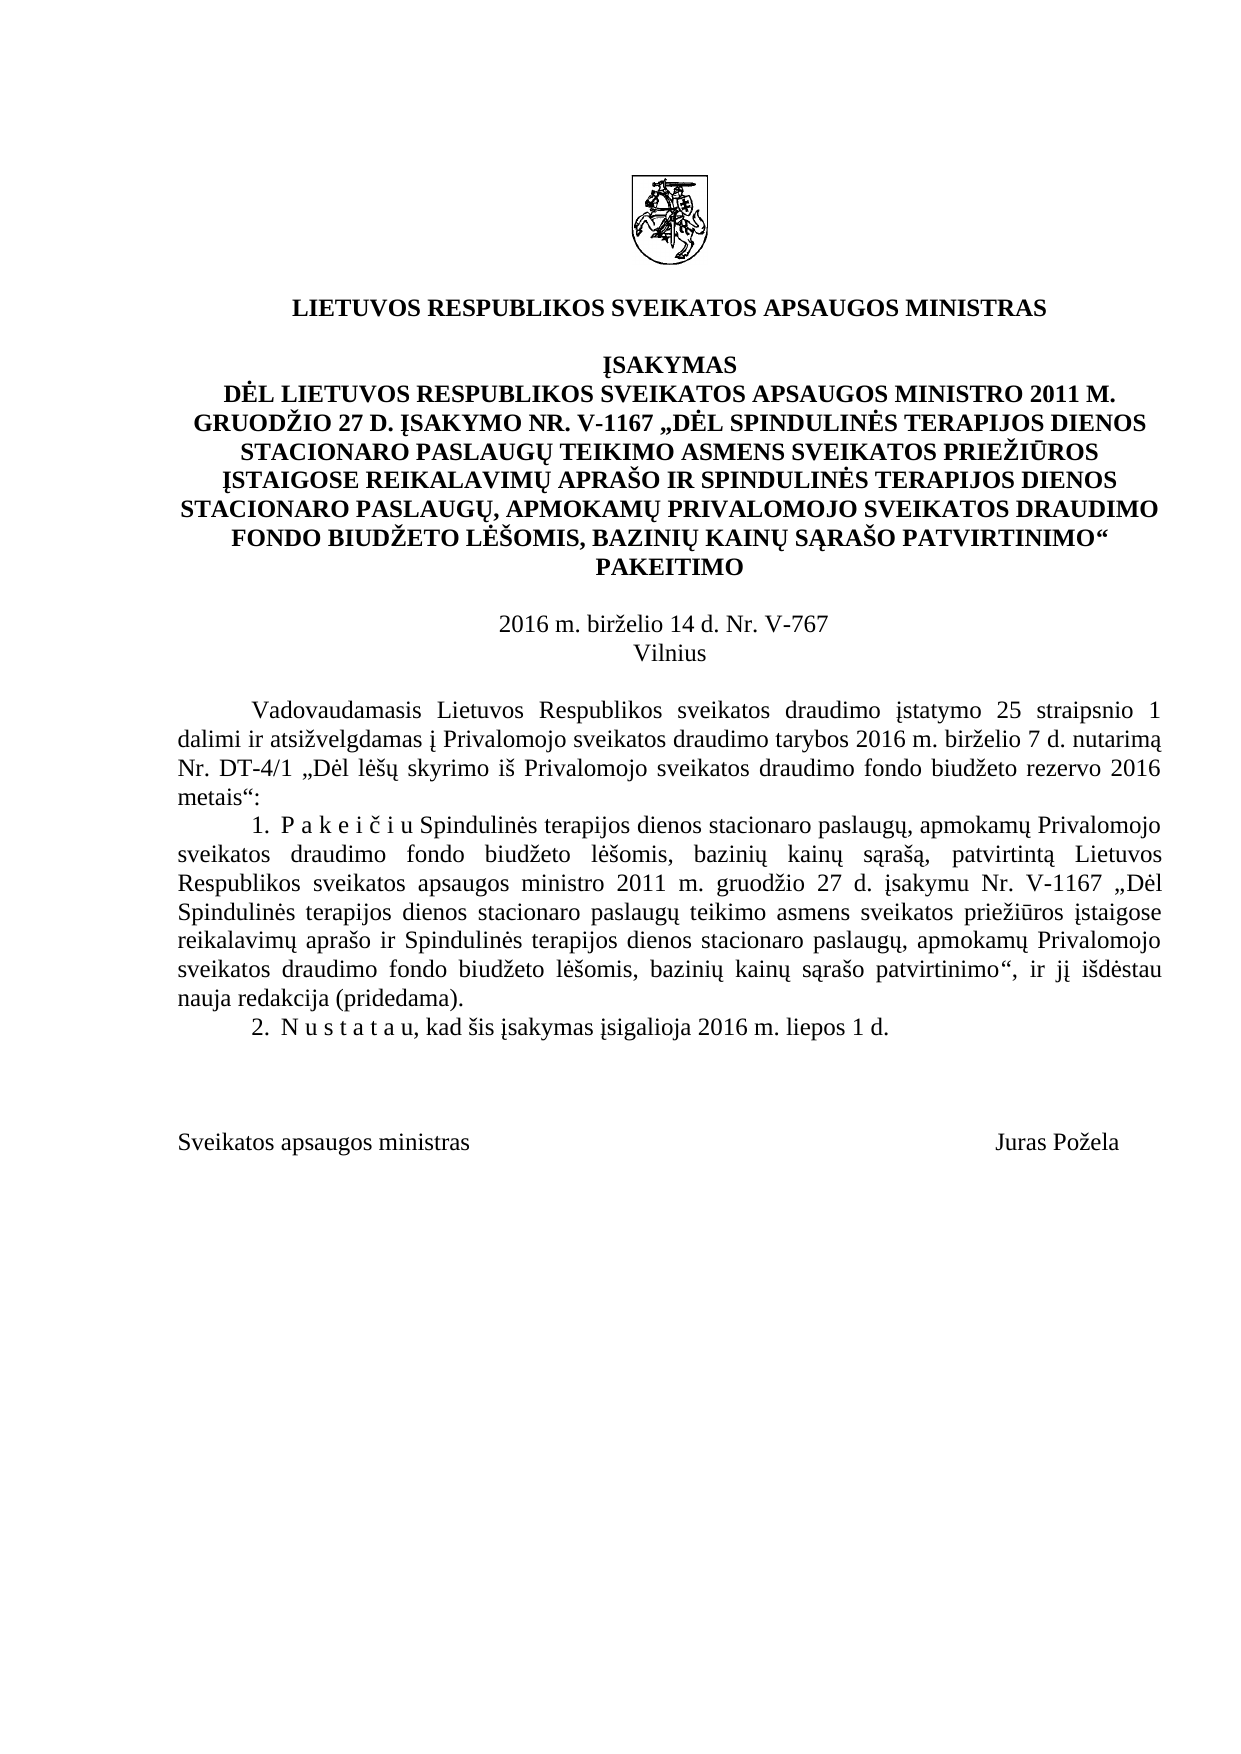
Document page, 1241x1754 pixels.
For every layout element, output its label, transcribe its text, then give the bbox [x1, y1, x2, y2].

text 2. N u s t a t a u, kad šis įsakymas įsigalioja 2016 m. liepos 1 d. [177, 1012, 1162, 1040]
text DĖL LIETUVOS RESPUBLIKOS SVEIKATOS APSAUGOS MINISTRO 2011 M. GRUODŽIO 27 D. ĮSAKYMO NR. V-1167 „DĖL SPINDULINĖS TERAPIJOS DIENOS STACIONARO PASLAUGŲ TEIKIMO ASMENS SVEIKATOS PRIEŽIŪROS ĮSTAIGOSE REIKALAVIMŲ APRAŠO IR SPINDULINĖS TERAPIJOS DIENOS STACIONARO PASLAUGŲ, APMOKAMŲ PRIVALOMOJO SVEIKATOS DRAUDIMO FONDO BIUDŽETO LĖŠOMIS, BAZINIŲ KAINŲ SĄRAŠO PATVIRTINIMO“ PAKEITIMO [177, 379, 1162, 580]
text ĮSAKYMAS [177, 350, 1162, 379]
text 1. P a k e i č i u Spindulinės terapijos dienos stacionaro paslaugų, apmokamų Privalomojo sveikatos draudimo fondo biudžeto lėšomis, bazinių kainų sąrašą, patvirtintą Lietuvos Respublikos sveikatos apsaugos ministro 2011 m. gruodžio 27 d. įsakymu Nr. V-1167 „Dėl Spindulinės terapijos dienos stacionaro paslaugų teikimo asmens sveikatos priežiūros įstaigose reikalavimų aprašo ir Spindulinės terapijos dienos stacionaro paslaugų, apmokamų Privalomojo sveikatos draudimo fondo biudžeto lėšomis, bazinių kainų sąrašo patvirtinimo“, ir jį išdėstau nauja redakcija (pridedama). [177, 810, 1162, 1012]
text 2016 m. birželio 14 d. Nr. V-767 [177, 609, 1162, 638]
text Vadovaudamasis Lietuvos Respublikos sveikatos draudimo įstatymo 25 straipsnio 1 dalimi ir atsižvelgdamas į Privalomojo sveikatos draudimo tarybos 2016 m. birželio 7 d. nutarimą Nr. DT-4/1 „Dėl lėšų skyrimo iš Privalomojo sveikatos draudimo fondo biudžeto rezervo 2016 metais“: [177, 695, 1162, 810]
text Sveikatos apsaugos ministras Juras Požela [177, 1127, 1162, 1155]
text Vilnius [177, 638, 1162, 667]
text LIETUVOS RESPUBLIKOS SVEIKATOS APSAUGOS MINISTRAS [177, 293, 1162, 322]
